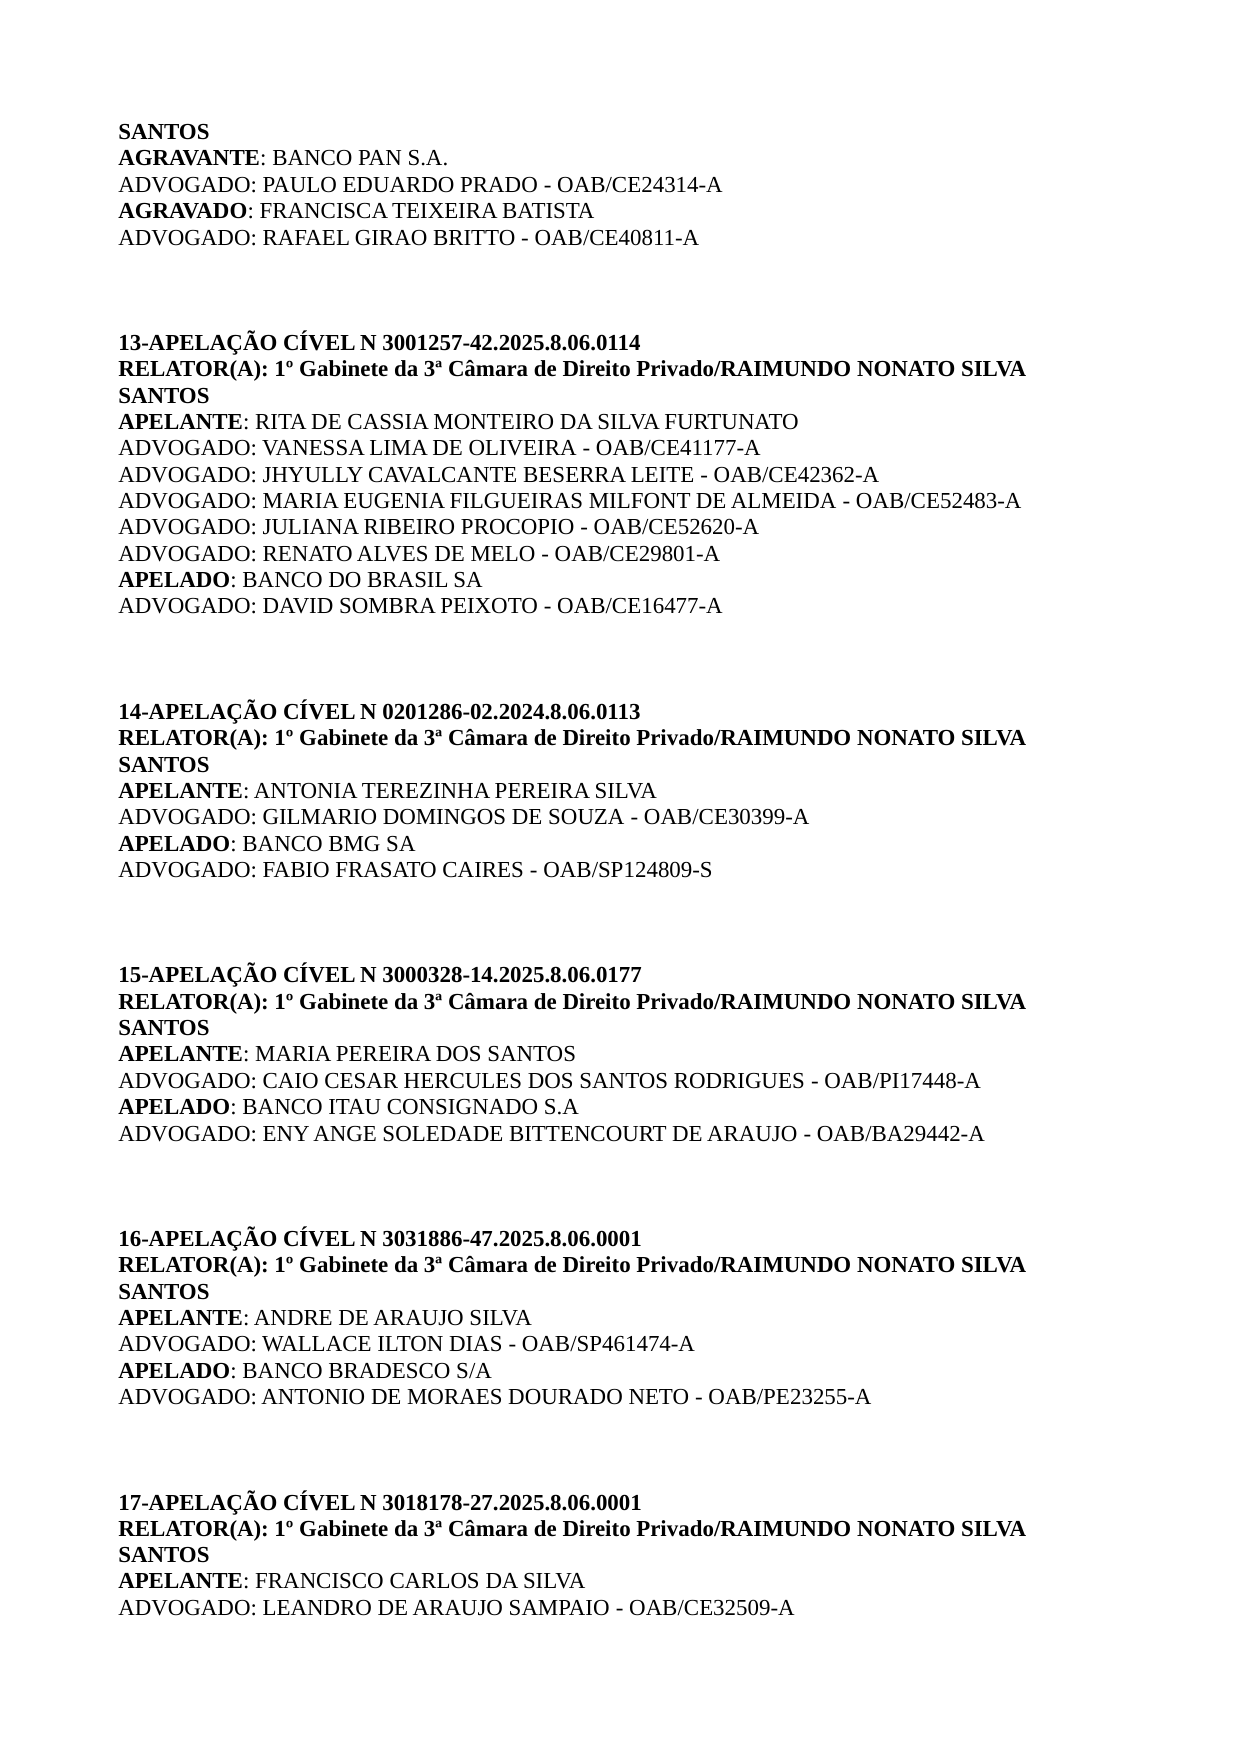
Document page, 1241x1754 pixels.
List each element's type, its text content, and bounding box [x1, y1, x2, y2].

text SANTOS AGRAVANTE: BANCO PAN S.A. ADVOGADO: PAULO EDUARDO PRADO - OAB/CE24314-A AGRAVADO: FRANCISCA TEIXEIRA BATISTA ADVOGADO: RAFAEL GIRAO BRITTO - OAB/CE40811-A 13-APELAÇÃO CÍVEL N 3001257-42.2025.8.06.0114 RELATOR(A): 1º Gabinete da 3ª Câmara de Direito Privado/RAIMUNDO NONATO SILVA SANTOS APELANTE: RITA DE CASSIA MONTEIRO DA SILVA FURTUNATO ADVOGADO: VANESSA LIMA DE OLIVEIRA - OAB/CE41177-A ADVOGADO: JHYULLY CAVALCANTE BESERRA LEITE - OAB/CE42362-A ADVOGADO: MARIA EUGENIA FILGUEIRAS MILFONT DE ALMEIDA - OAB/CE52483-A ADVOGADO: JULIANA RIBEIRO PROCOPIO - OAB/CE52620-A ADVOGADO: RENATO ALVES DE MELO - OAB/CE29801-A APELADO: BANCO DO BRASIL SA ADVOGADO: DAVID SOMBRA PEIXOTO - OAB/CE16477-A 14-APELAÇÃO CÍVEL N 0201286-02.2024.8.06.0113 RELATOR(A): 1º Gabinete da 3ª Câmara de Direito Privado/RAIMUNDO NONATO SILVA SANTOS APELANTE: ANTONIA TEREZINHA PEREIRA SILVA ADVOGADO: GILMARIO DOMINGOS DE SOUZA - OAB/CE30399-A APELADO: BANCO BMG SA ADVOGADO: FABIO FRASATO CAIRES - OAB/SP124809-S 15-APELAÇÃO CÍVEL N 3000328-14.2025.8.06.0177 RELATOR(A): 1º Gabinete da 3ª Câmara de Direito Privado/RAIMUNDO NONATO SILVA SANTOS APELANTE: MARIA PEREIRA DOS SANTOS ADVOGADO: CAIO CESAR HERCULES DOS SANTOS RODRIGUES - OAB/PI17448-A APELADO: BANCO ITAU CONSIGNADO S.A ADVOGADO: ENY ANGE SOLEDADE BITTENCOURT DE ARAUJO - OAB/BA29442-A 16-APELAÇÃO CÍVEL N 3031886-47.2025.8.06.0001 RELATOR(A): 1º Gabinete da 3ª Câmara de Direito Privado/RAIMUNDO NONATO SILVA SANTOS APELANTE: ANDRE DE ARAUJO SILVA ADVOGADO: WALLACE ILTON DIAS - OAB/SP461474-A APELADO: BANCO BRADESCO S/A ADVOGADO: ANTONIO DE MORAES DOURADO NETO - OAB/PE23255-A 17-APELAÇÃO CÍVEL N 3018178-27.2025.8.06.0001 RELATOR(A): 1º Gabinete da 3ª Câmara de Direito Privado/RAIMUNDO NONATO SILVA SANTOS APELANTE: FRANCISCO CARLOS DA SILVA ADVOGADO: LEANDRO DE ARAUJO SAMPAIO - OAB/CE32509-A [118, 118, 1122, 1620]
